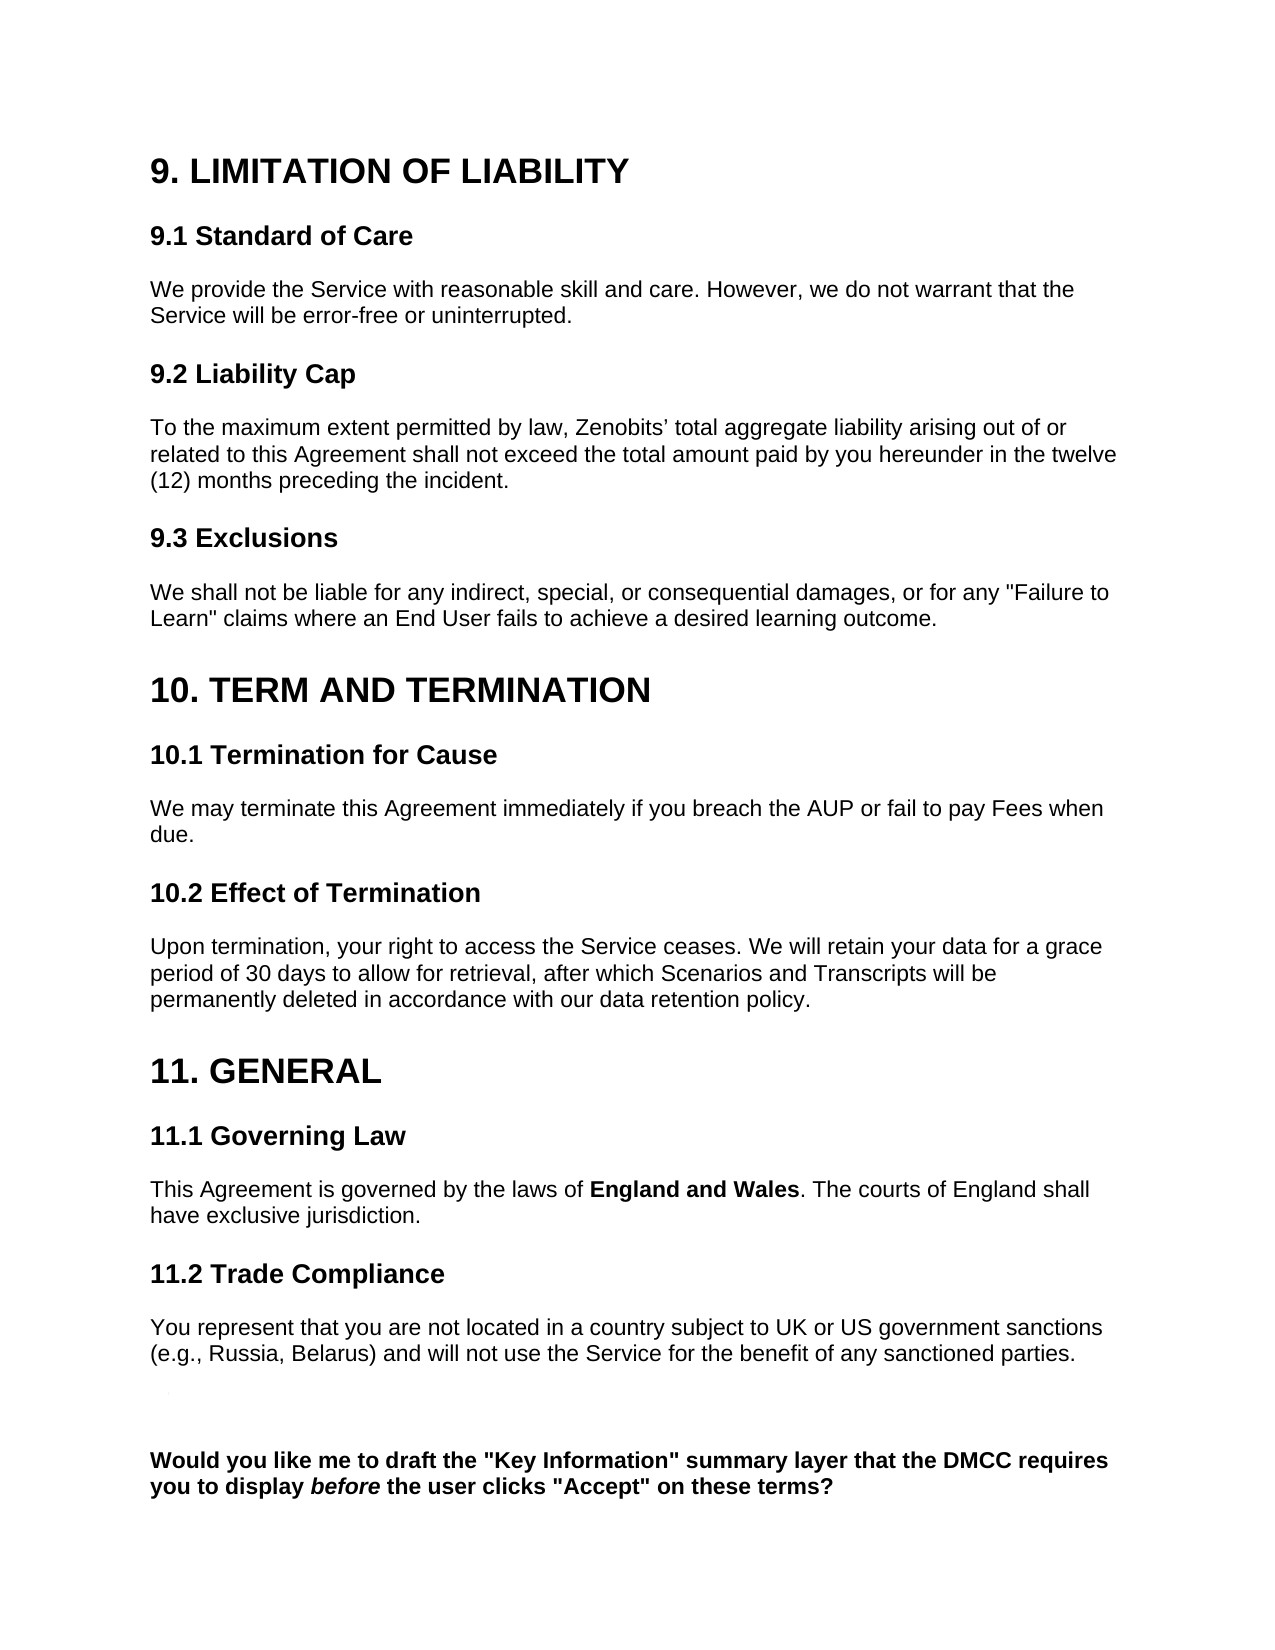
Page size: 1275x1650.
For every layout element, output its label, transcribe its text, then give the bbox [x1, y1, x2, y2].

subtitle 11. GENERAL [150, 1050, 1125, 1091]
subtitle 9. LIMITATION OF LIABILITY [150, 150, 1125, 191]
subtitle 10. TERM AND TERMINATION [150, 669, 1125, 710]
subtitle 10.2 Effect of Termination [150, 877, 1125, 908]
text We shall not be liable for any indirect, special, or consequential damages, or for any "Failure to Learn" claims where an End User fails to achieve a desired learning outcome. [150, 579, 1125, 631]
subtitle 11.1 Governing Law [150, 1120, 1125, 1151]
text We may terminate this Agreement immediately if you breach the AUP or fail to pay Fees when due. [150, 795, 1125, 848]
subtitle 9.1 Standard of Care [150, 220, 1125, 251]
subtitle 11.2 Trade Compliance [150, 1258, 1125, 1289]
subtitle 9.3 Exclusions [150, 522, 1125, 554]
text Upon termination, your right to access the Service ceases. We will retain your data for a grace period of 30 days to allow for retrieval, after which Scenarios and Transcripts will be permanently deleted in accordance with our data retention policy. [150, 933, 1125, 1012]
text To the maximum extent permitted by law, Zenobits’ total aggregate liability arising out of or related to this Agreement shall not exceed the total amount paid by you hereunder in the twelve (12) months preceding the incident. [150, 414, 1125, 493]
text Would you like me to draft the "Key Information" summary layer that the DMCC requires you to display before the user clicks "Accept" on these terms? [150, 1447, 1125, 1500]
text You represent that you are not located in a country subject to UK or US government sanctions (e.g., Russia, Belarus) and will not use the Service for the benefit of any sanctioned parties. [150, 1314, 1125, 1367]
subtitle 10.1 Termination for Cause [150, 739, 1125, 770]
text This Agreement is governed by the laws of England and Wales. The courts of England shall have exclusive jurisdiction. [150, 1176, 1125, 1229]
text We provide the Service with reasonable skill and care. However, we do not warrant that the Service will be error-free or uninterrupted. [150, 276, 1125, 329]
subtitle 9.2 Liability Cap [150, 358, 1125, 389]
